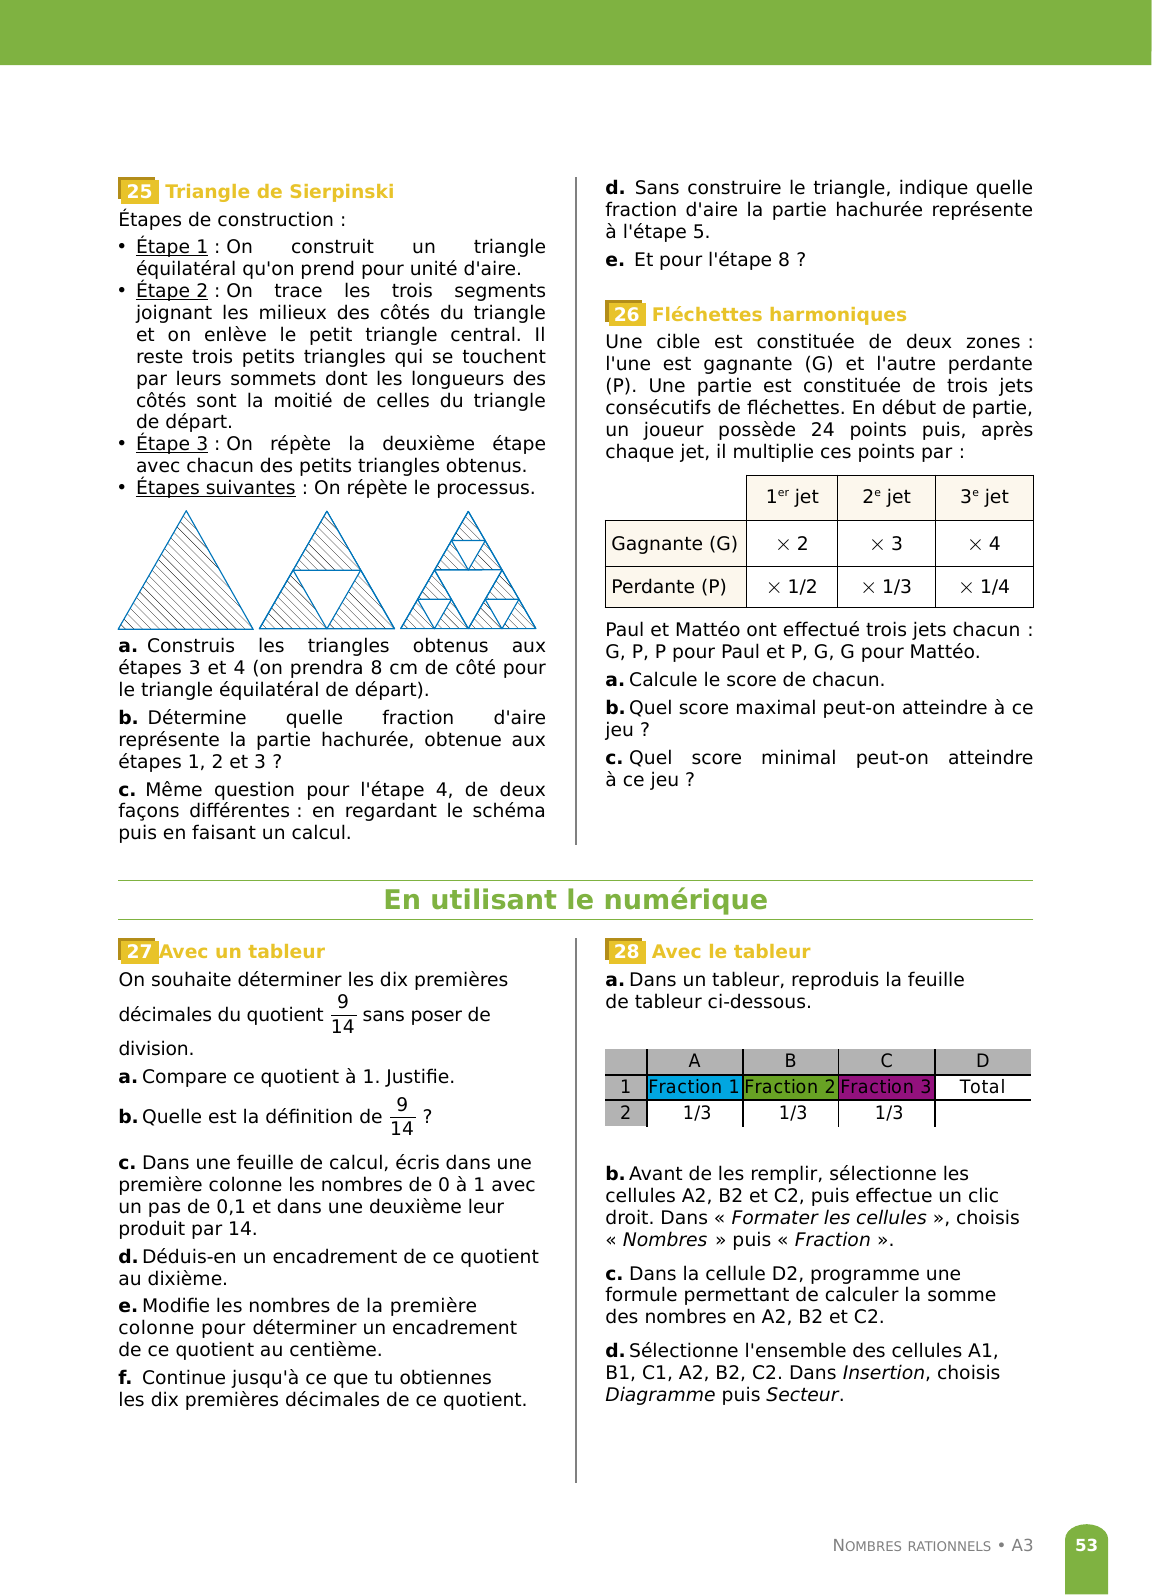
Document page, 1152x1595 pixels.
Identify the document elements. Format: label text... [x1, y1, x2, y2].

list Continue jusqu'à ce que tu obtiennes les dix premières décimales de ce quotient. [118, 1367, 546, 1411]
list Dans la cellule D2, programme une formule permettant de calculer la somme des nombres en A2, B2 et C2. [605, 1262, 1033, 1328]
table_cell Perdante (P) [606, 567, 746, 607]
list Calcule le score de chacun. [605, 669, 1033, 691]
table_cell × 1/2 [747, 567, 837, 607]
table_cell × 2 [747, 521, 837, 566]
subtitle Avec le tableur [642, 938, 1033, 963]
subtitle Avec un tableur [155, 938, 546, 963]
list Construis les triangles obtenus aux étapes 3 et 4 (on prendra 8 cm de côté pour le triangle équilatéral de départ). [118, 636, 546, 701]
list Étape 3 : On répète la deuxième étape avec chacun des petits triangles obtenus. [118, 433, 546, 477]
table_header 2e jet [838, 476, 935, 520]
table_header 3e jet [936, 476, 1033, 520]
list Modifie les nombres de la première colonne pour déterminer un encadrement de ce quotient au centième. [118, 1295, 546, 1361]
table_cell Gagnante (G) [606, 521, 746, 566]
list Compare ce quotient à 1. Justifie. [118, 1066, 546, 1088]
list Étapes de construction : [118, 209, 546, 231]
list Étapes suivantes : On répète le processus. [118, 477, 546, 499]
list Une cible est constituée de deux zones : l'une est gagnante (G) et l'autre perdante (P). Une partie est constituée de trois jets consécutifs de fléchettes. En début de partie, un joueur possède 24 points puis, après chaque jet, il multiplie ces points par : [605, 332, 1033, 463]
list Même question pour l'étape 4, de deux façons différentes : en regardant le schéma puis en faisant un calcul. [118, 779, 546, 844]
list Sans construire le triangle, indique quelle fraction d'aire la partie hachurée représente à l'étape 5. [605, 177, 1033, 243]
list Paul et Mattéo ont effectué trois jets chacun : G, P, P pour Paul et P, G, G pour Mattéo. [605, 619, 1033, 663]
table_header [605, 475, 746, 520]
list Sélectionne l'ensemble des cellules A1, B1, C1, A2, B2, C2. Dans Insertion, choisis Diagramme puis Secteur. [605, 1340, 1033, 1406]
list Déduis-en un encadrement de ce quotient au dixième. [118, 1246, 546, 1289]
table_cell × 3 [838, 521, 935, 566]
table_header 1er jet [747, 476, 837, 520]
list Dans une feuille de calcul, écris dans une première colonne les nombres de 0 à 1 avec un pas de 0,1 et dans une deuxième leur produit par 14. [118, 1152, 546, 1240]
subtitle Triangle de Sierpinski [155, 177, 546, 203]
text En utilisant le numérique [118, 881, 1033, 919]
list Dans un tableur, reproduis la feuille de tableur ci-dessous. [605, 969, 1033, 1013]
list Étape 1 : On construit un triangle équilatéral qu'on prend pour unité d'aire. [118, 236, 546, 280]
list Quelle est la définition de ? [118, 1094, 546, 1141]
subtitle Fléchettes harmoniques [642, 300, 1033, 326]
list Détermine quelle fraction d'aire représente la partie hachurée, obtenue aux étapes 1, 2 et 3 ? [118, 707, 546, 773]
list Quel score maximal peut-on atteindre à ce jeu ? [605, 697, 1033, 741]
table_cell × 1/4 [936, 567, 1033, 607]
table_cell × 4 [936, 521, 1033, 566]
list On souhaite déterminer les dix premières décimales du quotient sans poser de division. [118, 969, 546, 1060]
list Avant de les remplir, sélectionne les cellules A2, B2 et C2, puis effectue un clic droit. Dans « Formater les cellules », choisis « Nombres » puis « Fraction ». [605, 1163, 1033, 1251]
list Étape 2 : On trace les trois segments joignant les milieux des côtés du triangle et on enlève le petit triangle central. Il reste trois petits triangles qui se touchent par leurs sommets dont les longueurs des côtés sont la moitié de celles du triangle de départ. [118, 280, 546, 433]
table_cell × 1/3 [838, 567, 935, 607]
list Quel score minimal peut-on atteindre à ce jeu ? [605, 747, 1033, 790]
list Et pour l'étape 8 ? [605, 249, 1033, 271]
